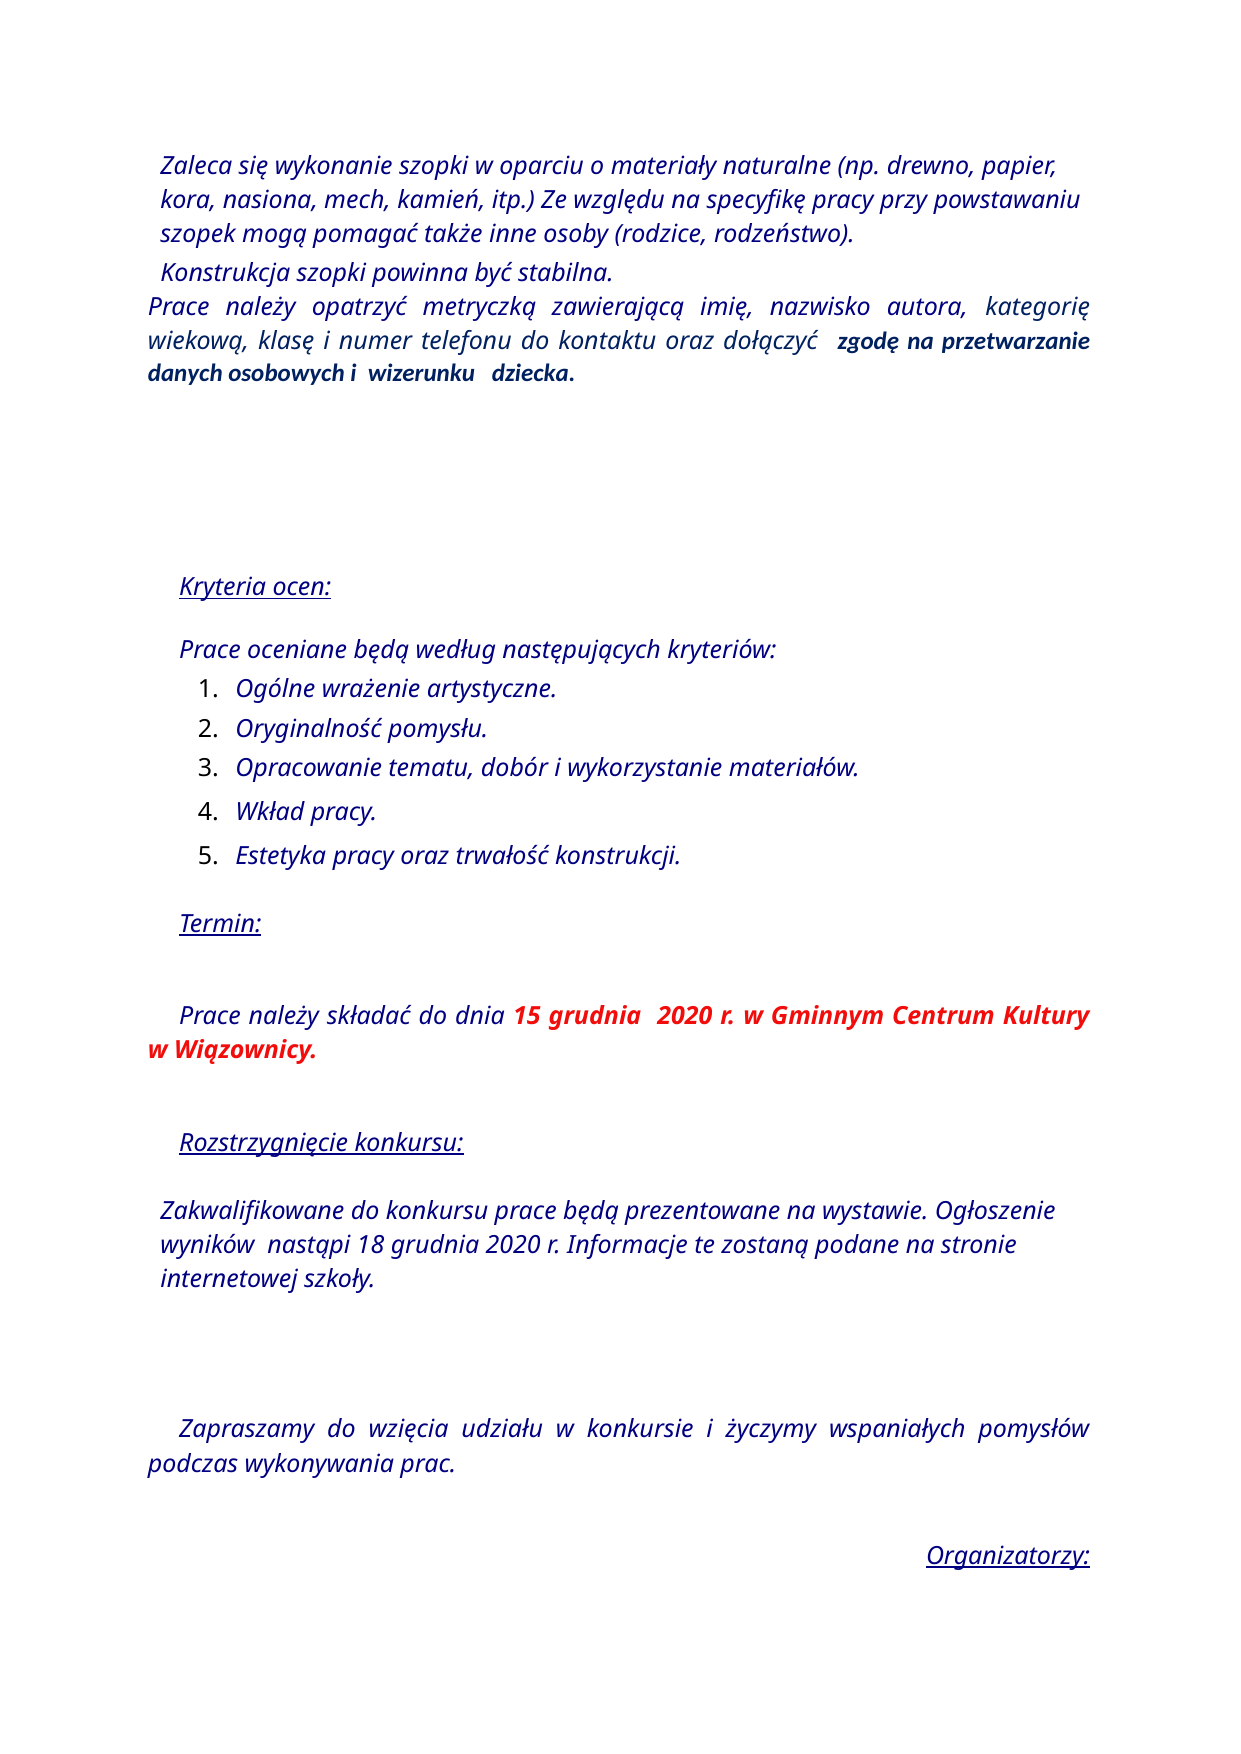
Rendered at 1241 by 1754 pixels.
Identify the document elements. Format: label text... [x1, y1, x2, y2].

text Prace należy opatrzyć metryczką zawierającą imię, nazwisko autora, kategorię wiekową, klasę i numer telefonu do kontaktu oraz dołączyć zgodę na przetwarzanie danych osobowych i wizerunku dziecka. [148, 289, 1093, 387]
text Organizatorzy: [148, 1538, 1093, 1572]
list Estetyka pracy oraz trwałość konstrukcji. [198, 837, 1093, 871]
text Kryteria ocen: [148, 569, 1093, 603]
text Zakwalifikowane do konkursu prace będą prezentowane na wystawie. Ogłoszenie wyników nastąpi 18 grudnia 2020 r. Informacje te zostaną podane na stronie internetowej szkoły. [160, 1193, 1093, 1295]
text Termin: [148, 906, 1093, 940]
text Zapraszamy do wzięcia udziału w konkursie i życzymy wspaniałych pomysłów podczas wykonywania prac. [148, 1411, 1093, 1479]
list Oryginalność pomysłu. [198, 710, 1093, 744]
list Wkład pracy. [198, 793, 1093, 827]
text Prace oceniane będą według następujących kryteriów: [148, 632, 1093, 666]
list Ogólne wrażenie artystyczne. [198, 671, 1093, 705]
text Prace należy składać do dnia 15 grudnia 2020 r. w Gminnym Centrum Kultury w Wiązownicy. [148, 998, 1093, 1066]
text Konstrukcja szopki powinna być stabilna. [160, 255, 1093, 289]
text Zaleca się wykonanie szopki w oparciu o materiały naturalne (np. drewno, papier, kora, nasiona, mech, kamień, itp.) Ze względu na specyfikę pracy przy powstawaniu szopek mogą pomagać także inne osoby (rodzice, rodzeństwo). [160, 148, 1093, 250]
list Opracowanie tematu, dobór i wykorzystanie materiałów. [198, 749, 1093, 783]
text Rozstrzygnięcie konkursu: [148, 1124, 1093, 1158]
